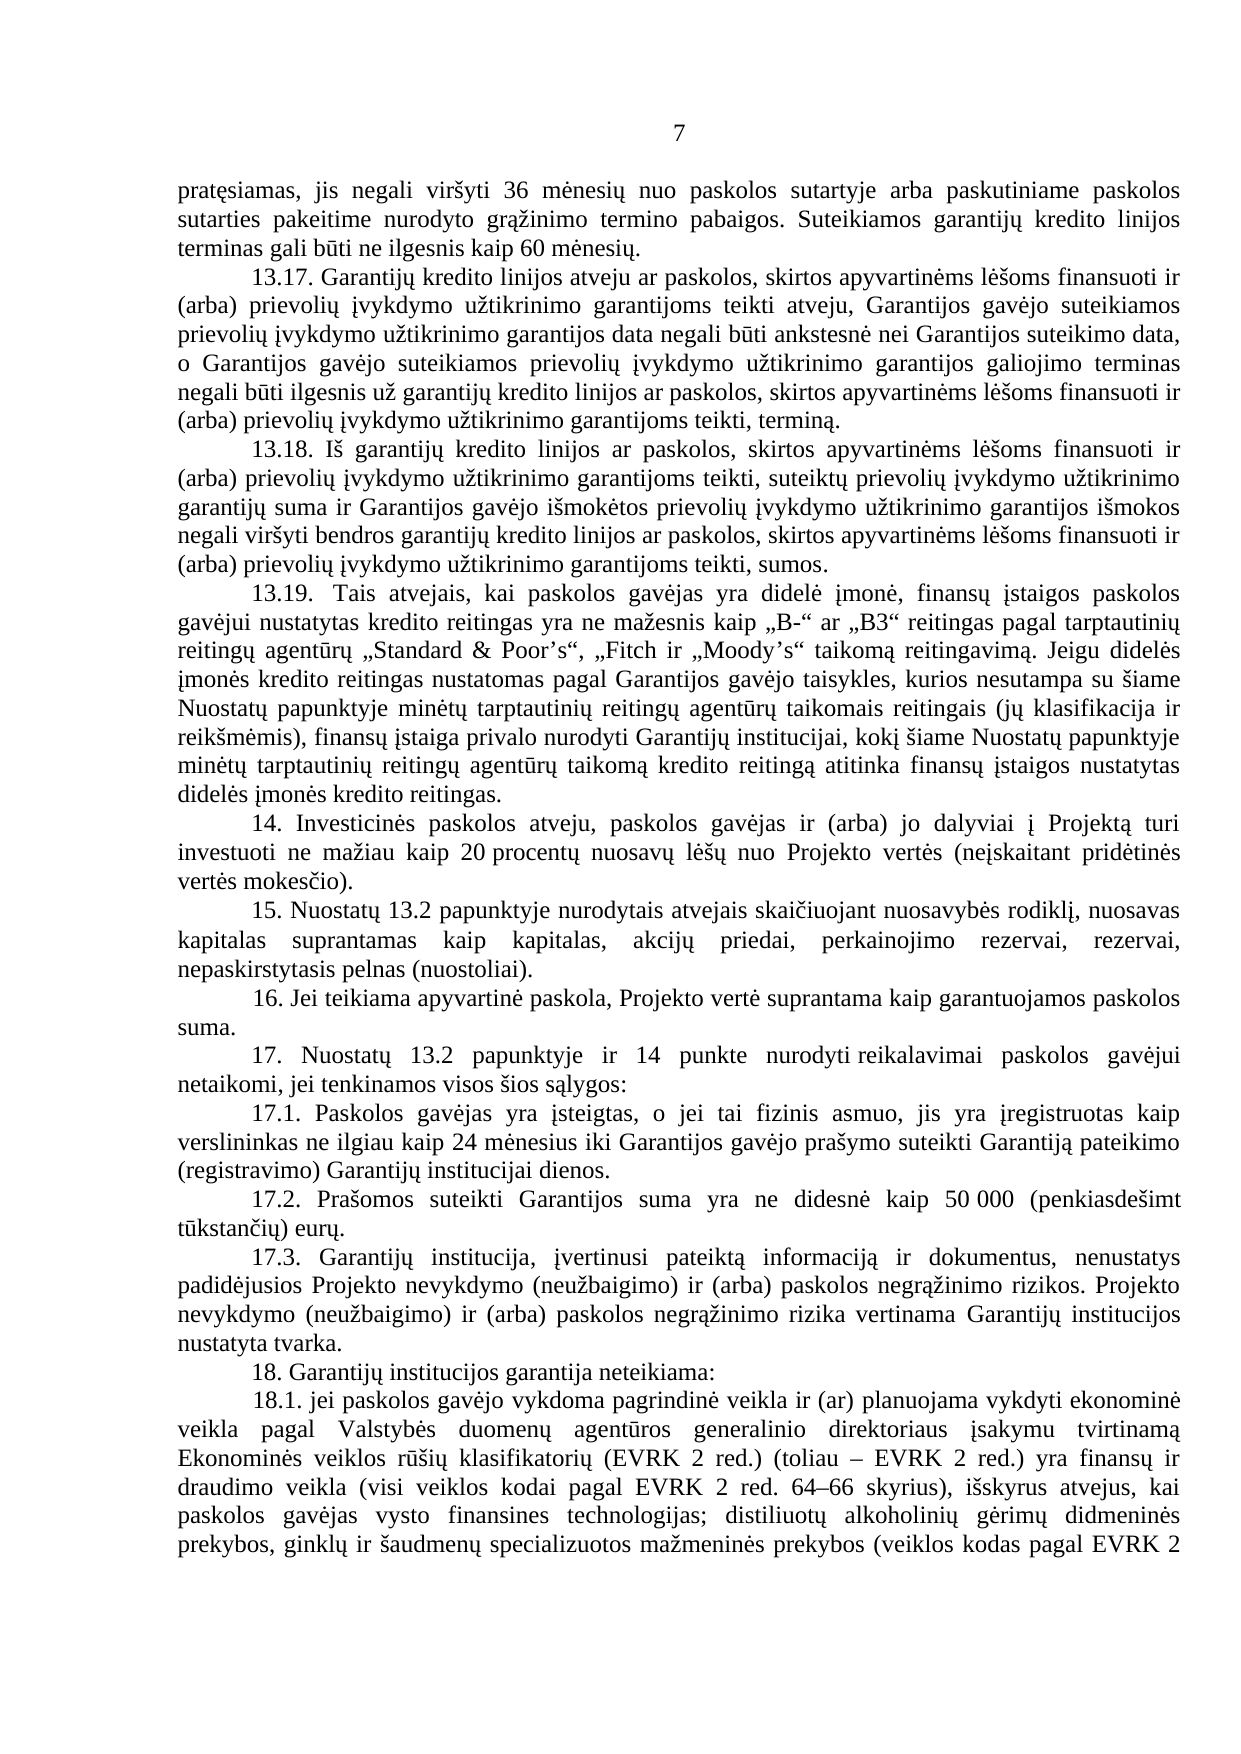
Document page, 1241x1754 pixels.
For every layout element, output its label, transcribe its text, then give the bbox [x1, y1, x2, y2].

text 17.3. Garantijų institucija, įvertinusi pateiktą informaciją ir dokumentus, nenustatys padidėjusios Projekto nevykdymo (neužbaigimo) ir (arba) paskolos negrąžinimo rizikos. Projekto nevykdymo (neužbaigimo) ir (arba) paskolos negrąžinimo rizika vertinama Garantijų institucijos nustatyta tvarka. [177, 1242, 1181, 1357]
text pratęsiamas, jis negali viršyti 36 mėnesių nuo paskolos sutartyje arba paskutiniame paskolos sutarties pakeitime nurodyto grąžinimo termino pabaigos. Suteikiamos garantijų kredito linijos terminas gali būti ne ilgesnis kaip 60 mėnesių. [177, 176, 1181, 262]
text 13.17. Garantijų kredito linijos atveju ar paskolos, skirtos apyvartinėms lėšoms finansuoti ir (arba) prievolių įvykdymo užtikrinimo garantijoms teikti atveju, Garantijos gavėjo suteikiamos prievolių įvykdymo užtikrinimo garantijos data negali būti ankstesnė nei Garantijos suteikimo data, o Garantijos gavėjo suteikiamos prievolių įvykdymo užtikrinimo garantijos galiojimo terminas negali būti ilgesnis už garantijų kredito linijos ar paskolos, skirtos apyvartinėms lėšoms finansuoti ir (arba) prievolių įvykdymo užtikrinimo garantijoms teikti, terminą. [177, 262, 1181, 434]
text 17.1. Paskolos gavėjas yra įsteigtas, o jei tai fizinis asmuo, jis yra įregistruotas kaip verslininkas ne ilgiau kaip 24 mėnesius iki Garantijos gavėjo prašymo suteikti Garantiją pateikimo (registravimo) Garantijų institucijai dienos. [177, 1098, 1181, 1184]
text 16. Jei teikiama apyvartinė paskola, Projekto vertė suprantama kaip garantuojamos paskolos suma. [177, 983, 1181, 1041]
text 17. Nuostatų 13.2 papunktyje ir 14 punkte nurodyti reikalavimai paskolos gavėjui netaikomi, jei tenkinamos visos šios sąlygos: [177, 1041, 1181, 1098]
text 13.19. Tais atvejais, kai paskolos gavėjas yra didelė įmonė, finansų įstaigos paskolos gavėjui nustatytas kredito reitingas yra ne mažesnis kaip „B-“ ar „B3“ reitingas pagal tarptautinių reitingų agentūrų „Standard & Poor’s“, „Fitch ir „Moody’s“ taikomą reitingavimą. Jeigu didelės įmonės kredito reitingas nustatomas pagal Garantijos gavėjo taisykles, kurios nesutampa su šiame Nuostatų papunktyje minėtų tarptautinių reitingų agentūrų taikomais reitingais (jų klasifikacija ir reikšmėmis), finansų įstaiga privalo nurodyti Garantijų institucijai, kokį šiame Nuostatų papunktyje minėtų tarptautinių reitingų agentūrų taikomą kredito reitingą atitinka finansų įstaigos nustatytas didelės įmonės kredito reitingas. [177, 578, 1181, 808]
text 15. Nuostatų 13.2 papunktyje nurodytais atvejais skaičiuojant nuosavybės rodiklį, nuosavas kapitalas suprantamas kaip kapitalas, akcijų priedai, perkainojimo rezervai, rezervai, nepaskirstytasis pelnas (nuostoliai). [177, 896, 1181, 983]
text 17.2. Prašomos suteikti Garantijos suma yra ne didesnė kaip 50 000 (penkiasdešimt tūkstančių) eurų. [177, 1184, 1181, 1242]
text 13.18. Iš garantijų kredito linijos ar paskolos, skirtos apyvartinėms lėšoms finansuoti ir (arba) prievolių įvykdymo užtikrinimo garantijoms teikti, suteiktų prievolių įvykdymo užtikrinimo garantijų suma ir Garantijos gavėjo išmokėtos prievolių įvykdymo užtikrinimo garantijos išmokos negali viršyti bendros garantijų kredito linijos ar paskolos, skirtos apyvartinėms lėšoms finansuoti ir (arba) prievolių įvykdymo užtikrinimo garantijoms teikti, sumos. [177, 434, 1181, 578]
text 18.1. jei paskolos gavėjo vykdoma pagrindinė veikla ir (ar) planuojama vykdyti ekonominė veikla pagal Valstybės duomenų agentūros generalinio direktoriaus įsakymu tvirtinamą Ekonominės veiklos rūšių klasifikatorių (EVRK 2 red.) (toliau – EVRK 2 red.) yra finansų ir draudimo veikla (visi veiklos kodai pagal EVRK 2 red. 64–66 skyrius), išskyrus atvejus, kai paskolos gavėjas vysto finansines technologijas; distiliuotų alkoholinių gėrimų didmeninės prekybos, ginklų ir šaudmenų specializuotos mažmeninės prekybos (veiklos kodas pagal EVRK 2 [177, 1386, 1181, 1558]
text 14. Investicinės paskolos atveju, paskolos gavėjas ir (arba) jo dalyviai į Projektą turi investuoti ne mažiau kaip 20 procentų nuosavų lėšų nuo Projekto vertės (neįskaitant pridėtinės vertės mokesčio). [177, 808, 1181, 896]
text 18. Garantijų institucijos garantija neteikiama: [177, 1357, 1181, 1386]
